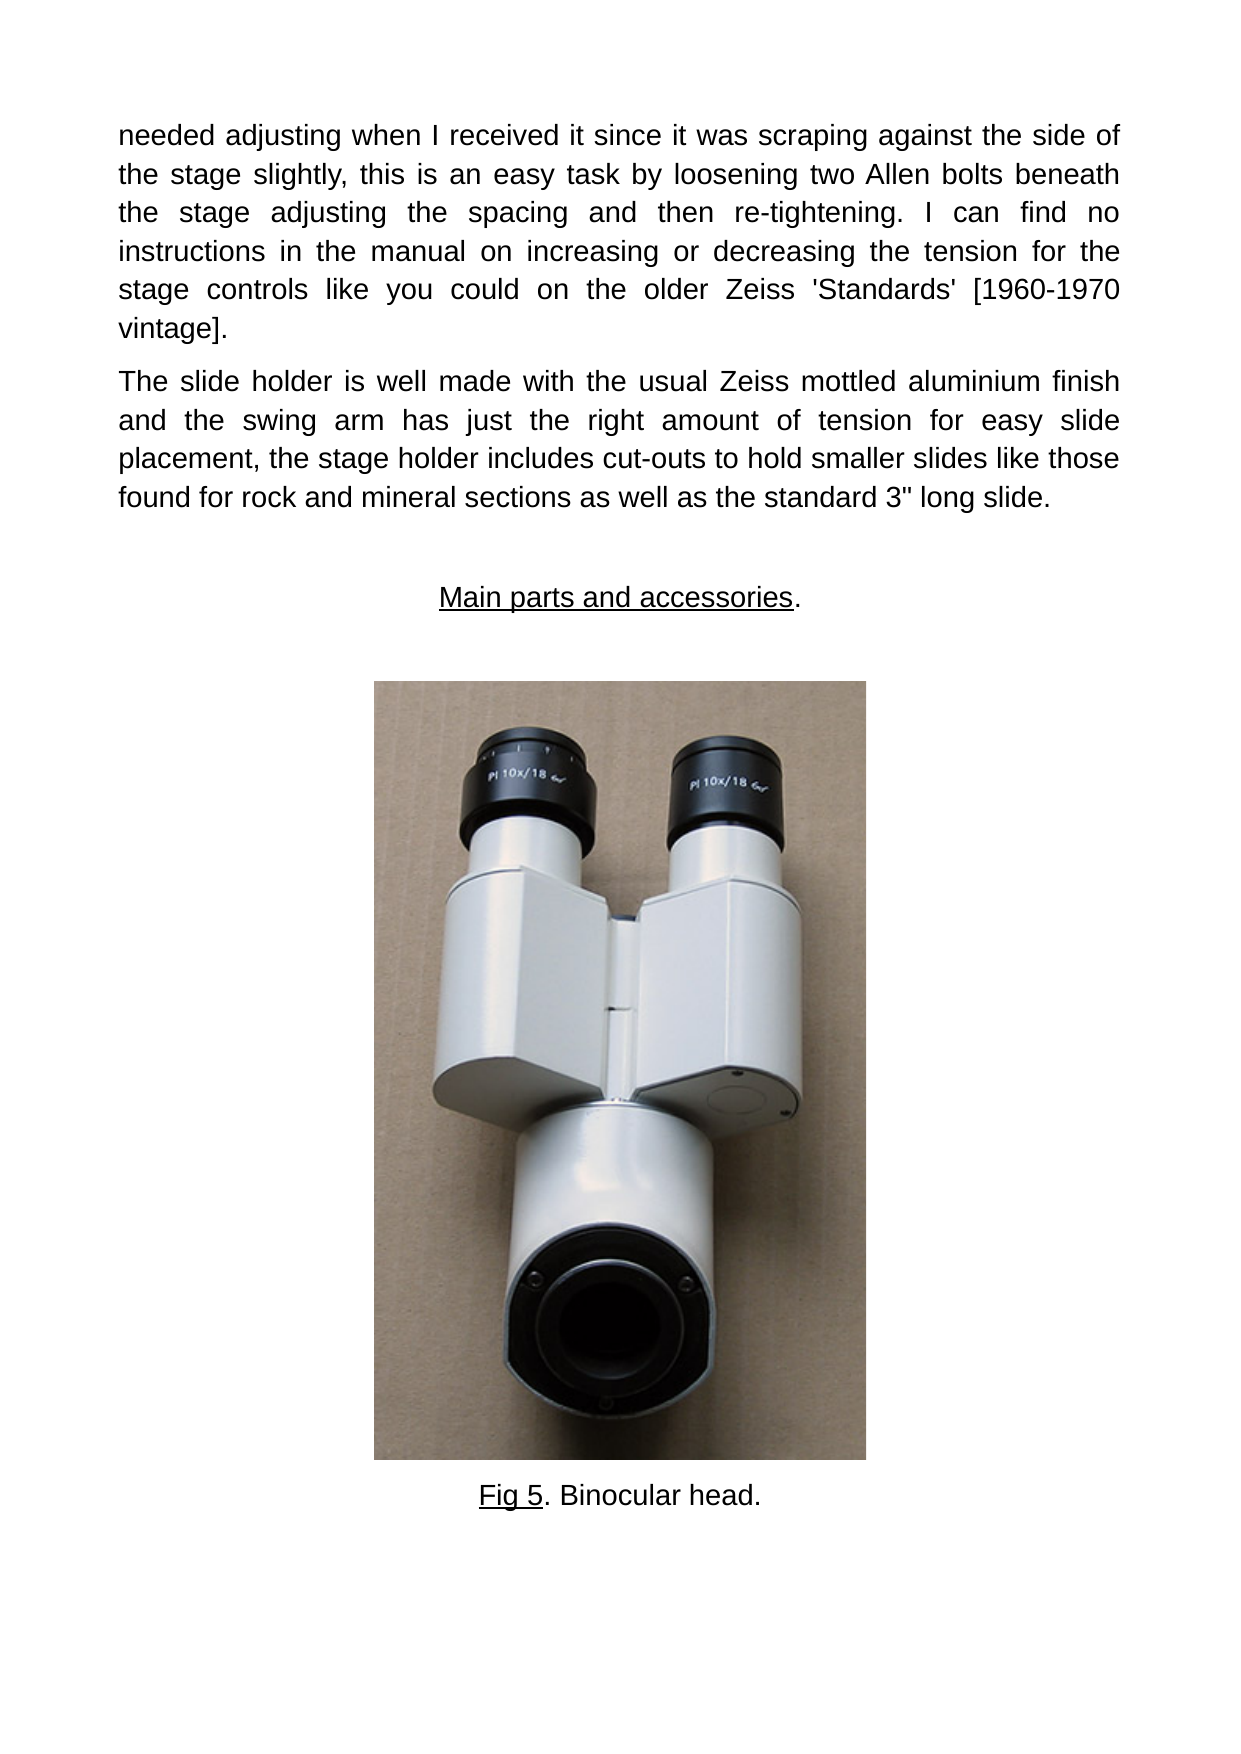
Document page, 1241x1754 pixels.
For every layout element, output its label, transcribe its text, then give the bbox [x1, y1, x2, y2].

text The slide holder is well made with the usual Zeiss mottled aluminium finish and the swing arm has just the right amount of tension for easy slide placement, the stage holder includes cut-outs to hold smaller slides like those found for rock and mineral sections as well as the standard 3" long slide. [118, 364, 1122, 513]
text Fig 5. Binocular head. [118, 1478, 1122, 1512]
text Main parts and accessories. [118, 580, 1122, 614]
picture [374, 681, 867, 1460]
text needed adjusting when I received it since it was scraping against the side of the stage slightly, this is an easy task by loosening two Allen bolts beneath the stage adjusting the spacing and then re-tightening. I can find no instructions in the manual on increasing or decreasing the tension for the stage controls like you could on the older Zeiss 'Standards' [1960-1970 vintage]. [118, 118, 1122, 344]
